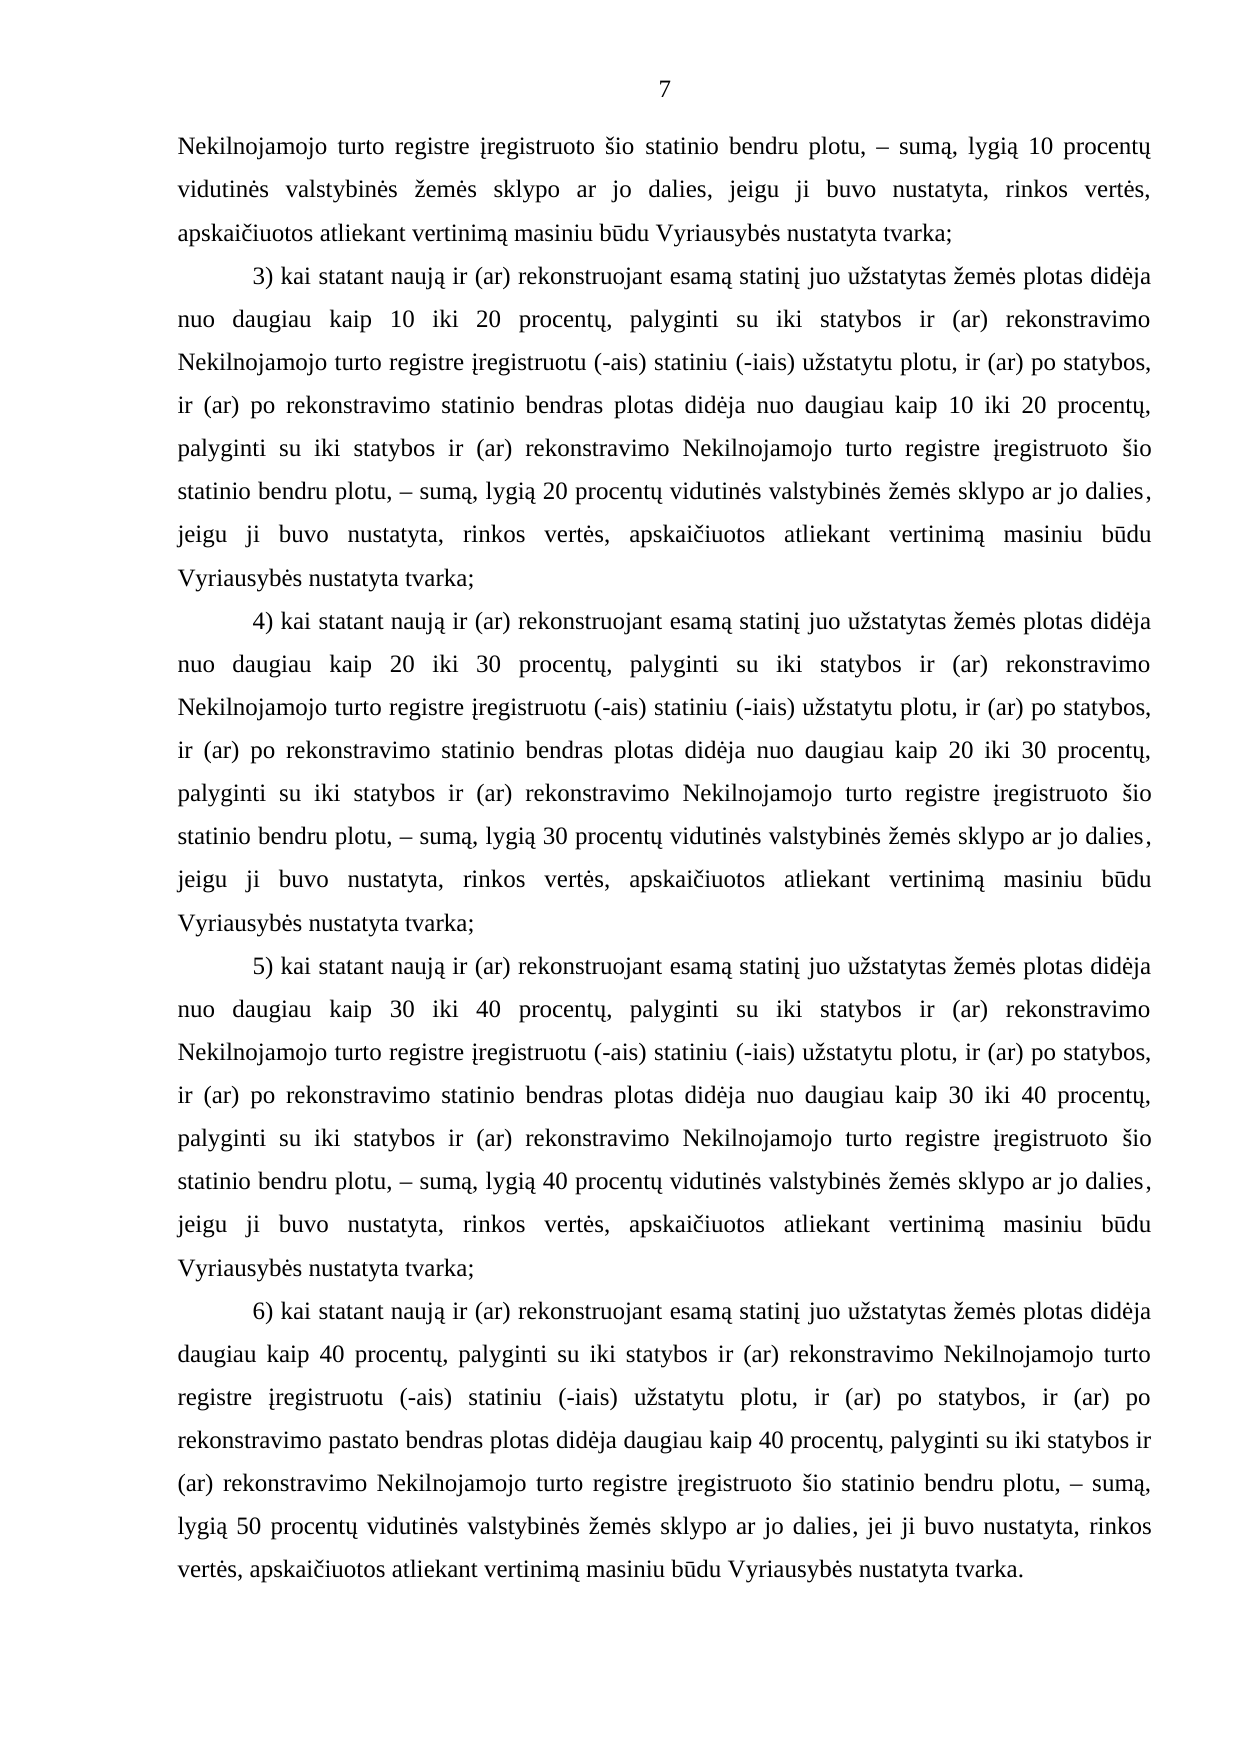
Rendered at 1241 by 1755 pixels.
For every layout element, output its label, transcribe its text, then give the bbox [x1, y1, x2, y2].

text 4) kai statant naują ir (ar) rekonstruojant esamą statinį juo užstatytas žemės plotas didėja nuo daugiau kaip 20 iki 30 procentų, palyginti su iki statybos ir (ar) rekonstravimo Nekilnojamojo turto registre įregistruotu (-ais) statiniu (-iais) užstatytu plotu, ir (ar) po statybos, ir (ar) po rekonstravimo statinio bendras plotas didėja nuo daugiau kaip 20 iki 30 procentų, palyginti su iki statybos ir (ar) rekonstravimo Nekilnojamojo turto registre įregistruoto šio statinio bendru plotu, – sumą, lygią 30 procentų vidutinės valstybinės žemės sklypo ar jo dalies, jeigu ji buvo nustatyta, rinkos vertės, apskaičiuotos atliekant vertinimą masiniu būdu Vyriausybės nustatyta tvarka; [177, 606, 1152, 936]
text 5) kai statant naują ir (ar) rekonstruojant esamą statinį juo užstatytas žemės plotas didėja nuo daugiau kaip 30 iki 40 procentų, palyginti su iki statybos ir (ar) rekonstravimo Nekilnojamojo turto registre įregistruotu (-ais) statiniu (-iais) užstatytu plotu, ir (ar) po statybos, ir (ar) po rekonstravimo statinio bendras plotas didėja nuo daugiau kaip 30 iki 40 procentų, palyginti su iki statybos ir (ar) rekonstravimo Nekilnojamojo turto registre įregistruoto šio statinio bendru plotu, – sumą, lygią 40 procentų vidutinės valstybinės žemės sklypo ar jo dalies, jeigu ji buvo nustatyta, rinkos vertės, apskaičiuotos atliekant vertinimą masiniu būdu Vyriausybės nustatyta tvarka; [177, 951, 1152, 1281]
text 6) kai statant naują ir (ar) rekonstruojant esamą statinį juo užstatytas žemės plotas didėja daugiau kaip 40 procentų, palyginti su iki statybos ir (ar) rekonstravimo Nekilnojamojo turto registre įregistruotu (-ais) statiniu (-iais) užstatytu plotu, ir (ar) po statybos, ir (ar) po rekonstravimo pastato bendras plotas didėja daugiau kaip 40 procentų, palyginti su iki statybos ir (ar) rekonstravimo Nekilnojamojo turto registre įregistruoto šio statinio bendru plotu, – sumą, lygią 50 procentų vidutinės valstybinės žemės sklypo ar jo dalies, jei ji buvo nustatyta, rinkos vertės, apskaičiuotos atliekant vertinimą masiniu būdu Vyriausybės nustatyta tvarka. [177, 1296, 1152, 1583]
text Nekilnojamojo turto registre įregistruoto šio statinio bendru plotu, – sumą, lygią 10 procentų vidutinės valstybinės žemės sklypo ar jo dalies, jeigu ji buvo nustatyta, rinkos vertės, apskaičiuotos atliekant vertinimą masiniu būdu Vyriausybės nustatyta tvarka; [177, 131, 1152, 246]
text 3) kai statant naują ir (ar) rekonstruojant esamą statinį juo užstatytas žemės plotas didėja nuo daugiau kaip 10 iki 20 procentų, palyginti su iki statybos ir (ar) rekonstravimo Nekilnojamojo turto registre įregistruotu (-ais) statiniu (-iais) užstatytu plotu, ir (ar) po statybos, ir (ar) po rekonstravimo statinio bendras plotas didėja nuo daugiau kaip 10 iki 20 procentų, palyginti su iki statybos ir (ar) rekonstravimo Nekilnojamojo turto registre įregistruoto šio statinio bendru plotu, – sumą, lygią 20 procentų vidutinės valstybinės žemės sklypo ar jo dalies, jeigu ji buvo nustatyta, rinkos vertės, apskaičiuotos atliekant vertinimą masiniu būdu Vyriausybės nustatyta tvarka; [177, 261, 1152, 591]
